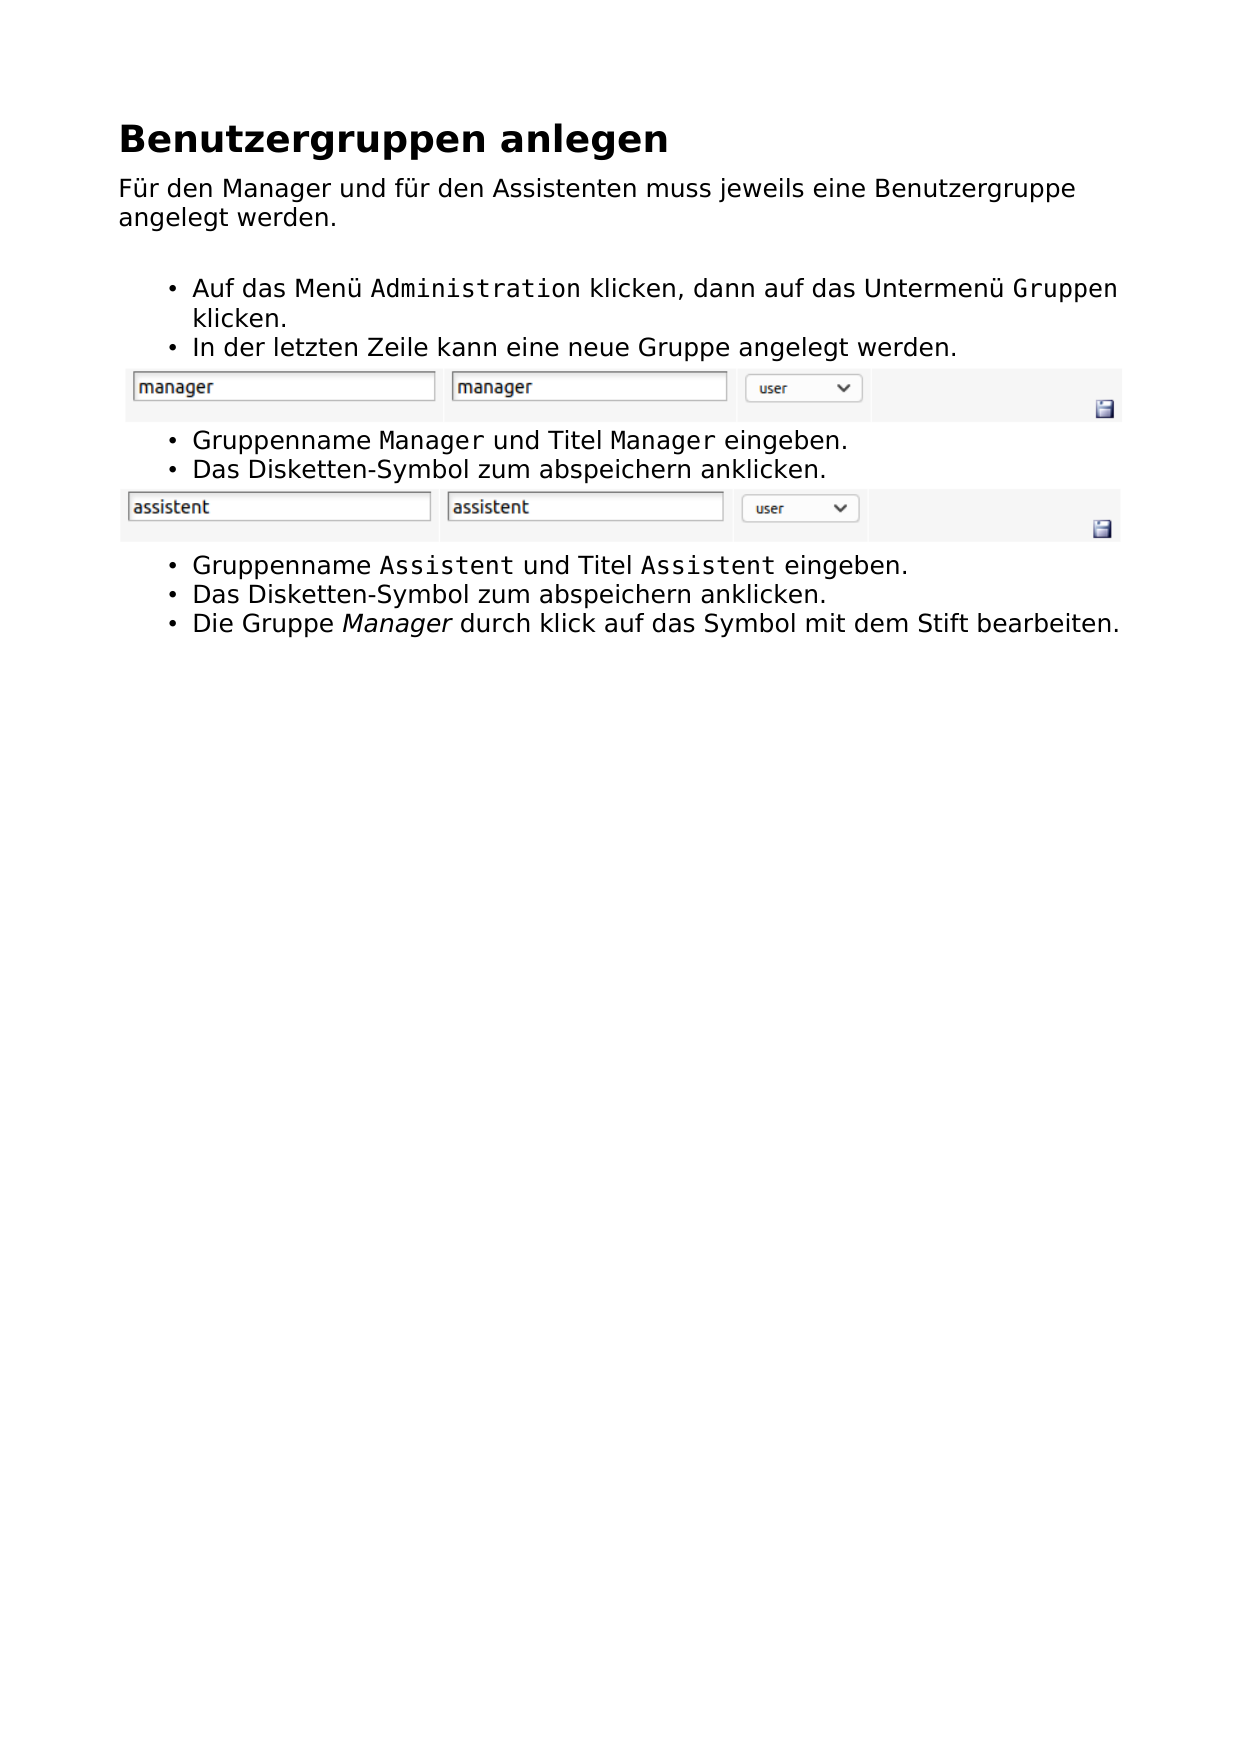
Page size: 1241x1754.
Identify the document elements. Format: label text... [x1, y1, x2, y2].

list Das Disketten-Symbol zum abspeichern anklicken. [177, 455, 1122, 484]
list Das Disketten-Symbol zum abspeichern anklicken. [177, 580, 1122, 609]
subtitle Benutzergruppen anlegen [118, 118, 1122, 162]
list Gruppenname Assistent und Titel Assistent eingeben. [177, 551, 1122, 580]
list In der letzten Zeile kann eine neue Gruppe angelegt werden. [177, 333, 1122, 362]
list Gruppenname Manager und Titel Manager eingeben. [177, 426, 1122, 455]
list Die Gruppe Manager durch klick auf das Symbol mit dem Stift bearbeiten. [177, 609, 1122, 638]
text Für den Manager und für den Assistenten muss jeweils eine Benutzergruppe angelegt werden. [118, 174, 1122, 233]
list Auf das Menü Administration klicken, dann auf das Untermenü Gruppen klicken. [177, 274, 1122, 333]
picture [118, 362, 1123, 426]
picture [118, 484, 1123, 551]
